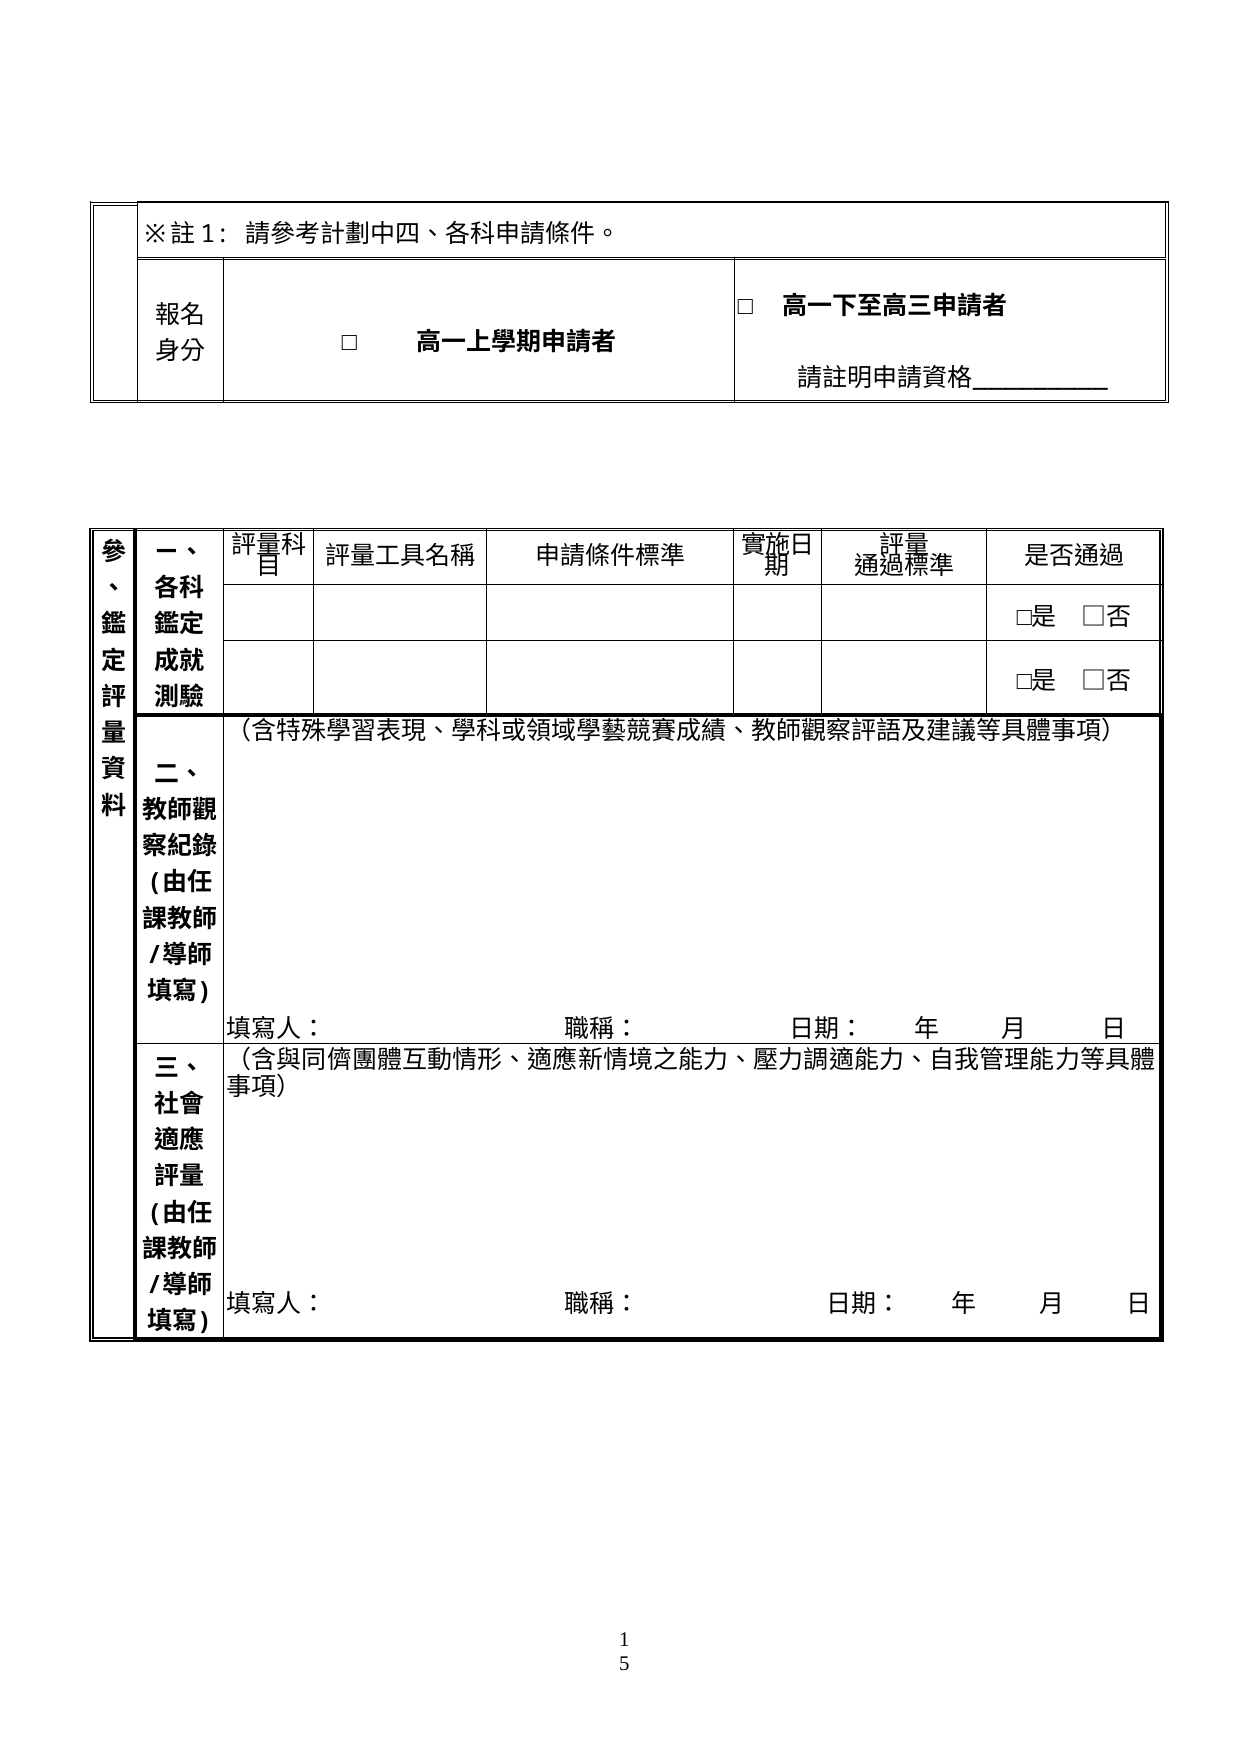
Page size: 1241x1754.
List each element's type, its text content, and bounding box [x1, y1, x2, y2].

table_cell （含與同儕團體互動情形、適應新情境之能力、壓力調適能力、自我管理能力等具體事項） 填寫人： 職稱： 日期： 年 月 日 [224, 1044, 1159, 1337]
table_header 實施日期 [734, 531, 821, 584]
table_cell （含特殊學習表現、學科或領域學藝競賽成績、教師觀察評語及建議等具體事項） 填寫人： 職稱： 日期： 年 月 日 [224, 717, 1159, 1042]
table_cell [314, 585, 486, 640]
table_cell [822, 641, 986, 713]
table_cell [734, 585, 821, 640]
table_header 評量工具名稱 [314, 531, 486, 584]
table_cell □ 高一上學期申請者 [224, 260, 734, 400]
table_cell [734, 641, 821, 713]
table_cell [487, 585, 733, 640]
table_header 參 、 鑑定評量資料 [94, 531, 133, 1337]
table_cell 報名 身分 [138, 260, 223, 400]
table_cell □是 □否 [987, 641, 1159, 713]
table_cell 二、 教師觀察紀錄 (由任課教師/導師填寫) [137, 717, 223, 1042]
table_header 評量科目 [224, 531, 313, 584]
table_cell [822, 585, 986, 640]
table_cell [94, 206, 137, 400]
table_header ㄧ、 各科 鑑定 成就 測驗 [137, 531, 223, 713]
table_cell [224, 641, 313, 713]
table_cell [314, 641, 486, 713]
table_cell □ 高一下至高三申請者 請註明申請資格_________ [735, 260, 1165, 400]
table_cell ※註1: 請參考計劃中四、各科申請條件。 [138, 203, 1165, 257]
table_cell [487, 641, 733, 713]
table_cell 三、 社會 適應 評量 (由任課教師/導師填寫) [137, 1044, 223, 1337]
table_cell [224, 585, 313, 640]
table_cell □是 □否 [987, 585, 1159, 640]
table_header 申請條件標準 [487, 531, 733, 584]
table_header 是否通過 [987, 531, 1159, 584]
table_header 評量 通過標準 [822, 531, 986, 584]
